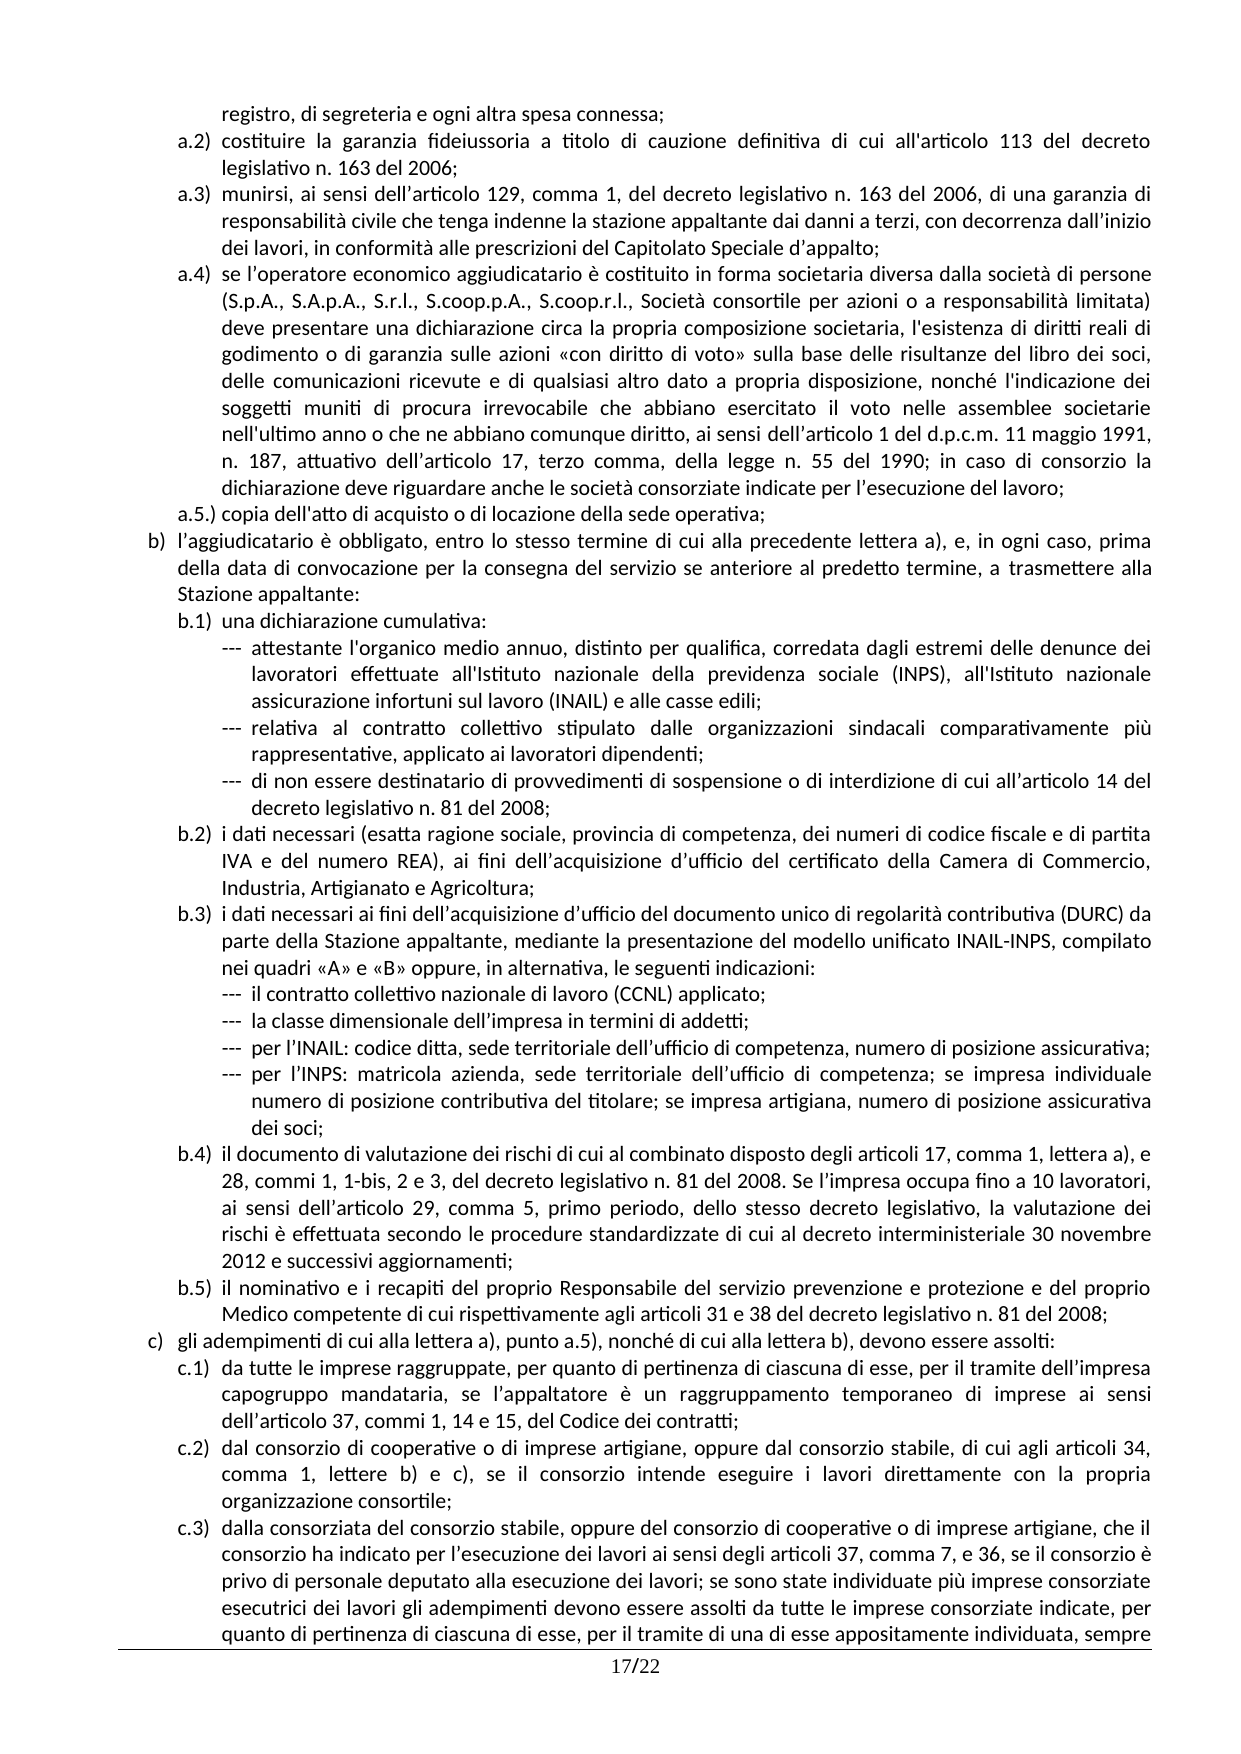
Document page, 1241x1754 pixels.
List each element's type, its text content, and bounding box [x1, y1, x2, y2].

text --- di non essere destinatario di provvedimenti di sospensione o di interdizione di cui all’articolo 14 del decreto legislativo n. 81 del 2008; [222, 767, 1152, 820]
text b) l’aggiudicatario è obbligato, entro lo stesso termine di cui alla precedente lettera a), e, in ogni caso, prima della data di convocazione per la consegna del servizio se anteriore al predetto termine, a trasmettere alla Stazione appaltante: [148, 527, 1152, 607]
text --- per l’INAIL: codice ditta, sede territoriale dell’ufficio di competenza, numero di posizione assicurativa; [222, 1034, 1152, 1060]
text registro, di segreteria e ogni altra spesa connessa; [177, 100, 1152, 127]
text --- attestante l'organico medio annuo, distinto per qualifica, corredata dagli estremi delle denunce dei lavoratori effettuate all'Istituto nazionale della previdenza sociale (INPS), all'Istituto nazionale assicurazione infortuni sul lavoro (INAIL) e alle casse edili; [222, 634, 1152, 714]
text --- la classe dimensionale dell’impresa in termini di addetti; [222, 1007, 1152, 1034]
text a.5.) copia dell'atto di acquisto o di locazione della sede operativa; [177, 500, 1152, 527]
text a.4) se l’operatore economico aggiudicatario è costituito in forma societaria diversa dalla società di persone (S.p.A., S.A.p.A., S.r.l., S.coop.p.A., S.coop.r.l., Società consortile per azioni o a responsabilità limitata) deve presentare una dichiarazione circa la propria composizione societaria, l'esistenza di diritti reali di godimento o di garanzia sulle azioni «con diritto di voto» sulla base delle risultanze del libro dei soci, delle comunicazioni ricevute e di qualsiasi altro dato a propria disposizione, nonché l'indicazione dei soggetti muniti di procura irrevocabile che abbiano esercitato il voto nelle assemblee societarie nell'ultimo anno o che ne abbiano comunque diritto, ai sensi dell’articolo 1 del d.p.c.m. 11 maggio 1991, n. 187, attuativo dell’articolo 17, terzo comma, della legge n. 55 del 1990; in caso di consorzio la dichiarazione deve riguardare anche le società consorziate indicate per l’esecuzione del lavoro; [177, 260, 1152, 500]
text --- per l’INPS: matricola azienda, sede territoriale dell’ufficio di competenza; se impresa individuale numero di posizione contributiva del titolare; se impresa artigiana, numero di posizione assicurativa dei soci; [222, 1060, 1152, 1140]
text b.1) una dichiarazione cumulativa: [177, 607, 1152, 634]
text b.4) il documento di valutazione dei rischi di cui al combinato disposto degli articoli 17, comma 1, lettera a), e 28, commi 1, 1-bis, 2 e 3, del decreto legislativo n. 81 del 2008. Se l’impresa occupa fino a 10 lavoratori, ai sensi dell’articolo 29, comma 5, primo periodo, dello stesso decreto legislativo, la valutazione dei rischi è effettuata secondo le procedure standardizzate di cui al decreto interministeriale 30 novembre 2012 e successivi aggiornamenti; [177, 1140, 1152, 1274]
text --- il contratto collettivo nazionale di lavoro (CCNL) applicato; [222, 980, 1152, 1007]
text c) gli adempimenti di cui alla lettera a), punto a.5), nonché di cui alla lettera b), devono essere assolti: [148, 1327, 1152, 1354]
text a.3) munirsi, ai sensi dell’articolo 129, comma 1, del decreto legislativo n. 163 del 2006, di una garanzia di responsabilità civile che tenga indenne la stazione appaltante dai danni a terzi, con decorrenza dall’inizio dei lavori, in conformità alle prescrizioni del Capitolato Speciale d’appalto; [177, 180, 1152, 260]
text --- relativa al contratto collettivo stipulato dalle organizzazioni sindacali comparativamente più rappresentative, applicato ai lavoratori dipendenti; [222, 714, 1152, 767]
text b.2) i dati necessari (esatta ragione sociale, provincia di competenza, dei numeri di codice fiscale e di partita IVA e del numero REA), ai fini dell’acquisizione d’ufficio del certificato della Camera di Commercio, Industria, Artigianato e Agricoltura; [177, 820, 1152, 900]
text b.3) i dati necessari ai fini dell’acquisizione d’ufficio del documento unico di regolarità contributiva (DURC) da parte della Stazione appaltante, mediante la presentazione del modello unificato INAIL-INPS, compilato nei quadri «A» e «B» oppure, in alternativa, le seguenti indicazioni: [177, 900, 1152, 980]
text a.2) costituire la garanzia fideiussoria a titolo di cauzione definitiva di cui all'articolo 113 del decreto legislativo n. 163 del 2006; [177, 127, 1152, 180]
text c.1) da tutte le imprese raggruppate, per quanto di pertinenza di ciascuna di esse, per il tramite dell’impresa capogruppo mandataria, se l’appaltatore è un raggruppamento temporaneo di imprese ai sensi dell’articolo 37, commi 1, 14 e 15, del Codice dei contratti; [177, 1354, 1152, 1434]
text c.3) dalla consorziata del consorzio stabile, oppure del consorzio di cooperative o di imprese artigiane, che il consorzio ha indicato per l’esecuzione dei lavori ai sensi degli articoli 37, comma 7, e 36, se il consorzio è privo di personale deputato alla esecuzione dei lavori; se sono state individuate più imprese consorziate esecutrici dei lavori gli adempimenti devono essere assolti da tutte le imprese consorziate indicate, per quanto di pertinenza di ciascuna di esse, per il tramite di una di esse appositamente individuata, sempre [177, 1514, 1152, 1647]
text b.5) il nominativo e i recapiti del proprio Responsabile del servizio prevenzione e protezione e del proprio Medico competente di cui rispettivamente agli articoli 31 e 38 del decreto legislativo n. 81 del 2008; [177, 1274, 1152, 1327]
text c.2) dal consorzio di cooperative o di imprese artigiane, oppure dal consorzio stabile, di cui agli articoli 34, comma 1, lettere b) e c), se il consorzio intende eseguire i lavori direttamente con la propria organizzazione consortile; [177, 1434, 1152, 1514]
